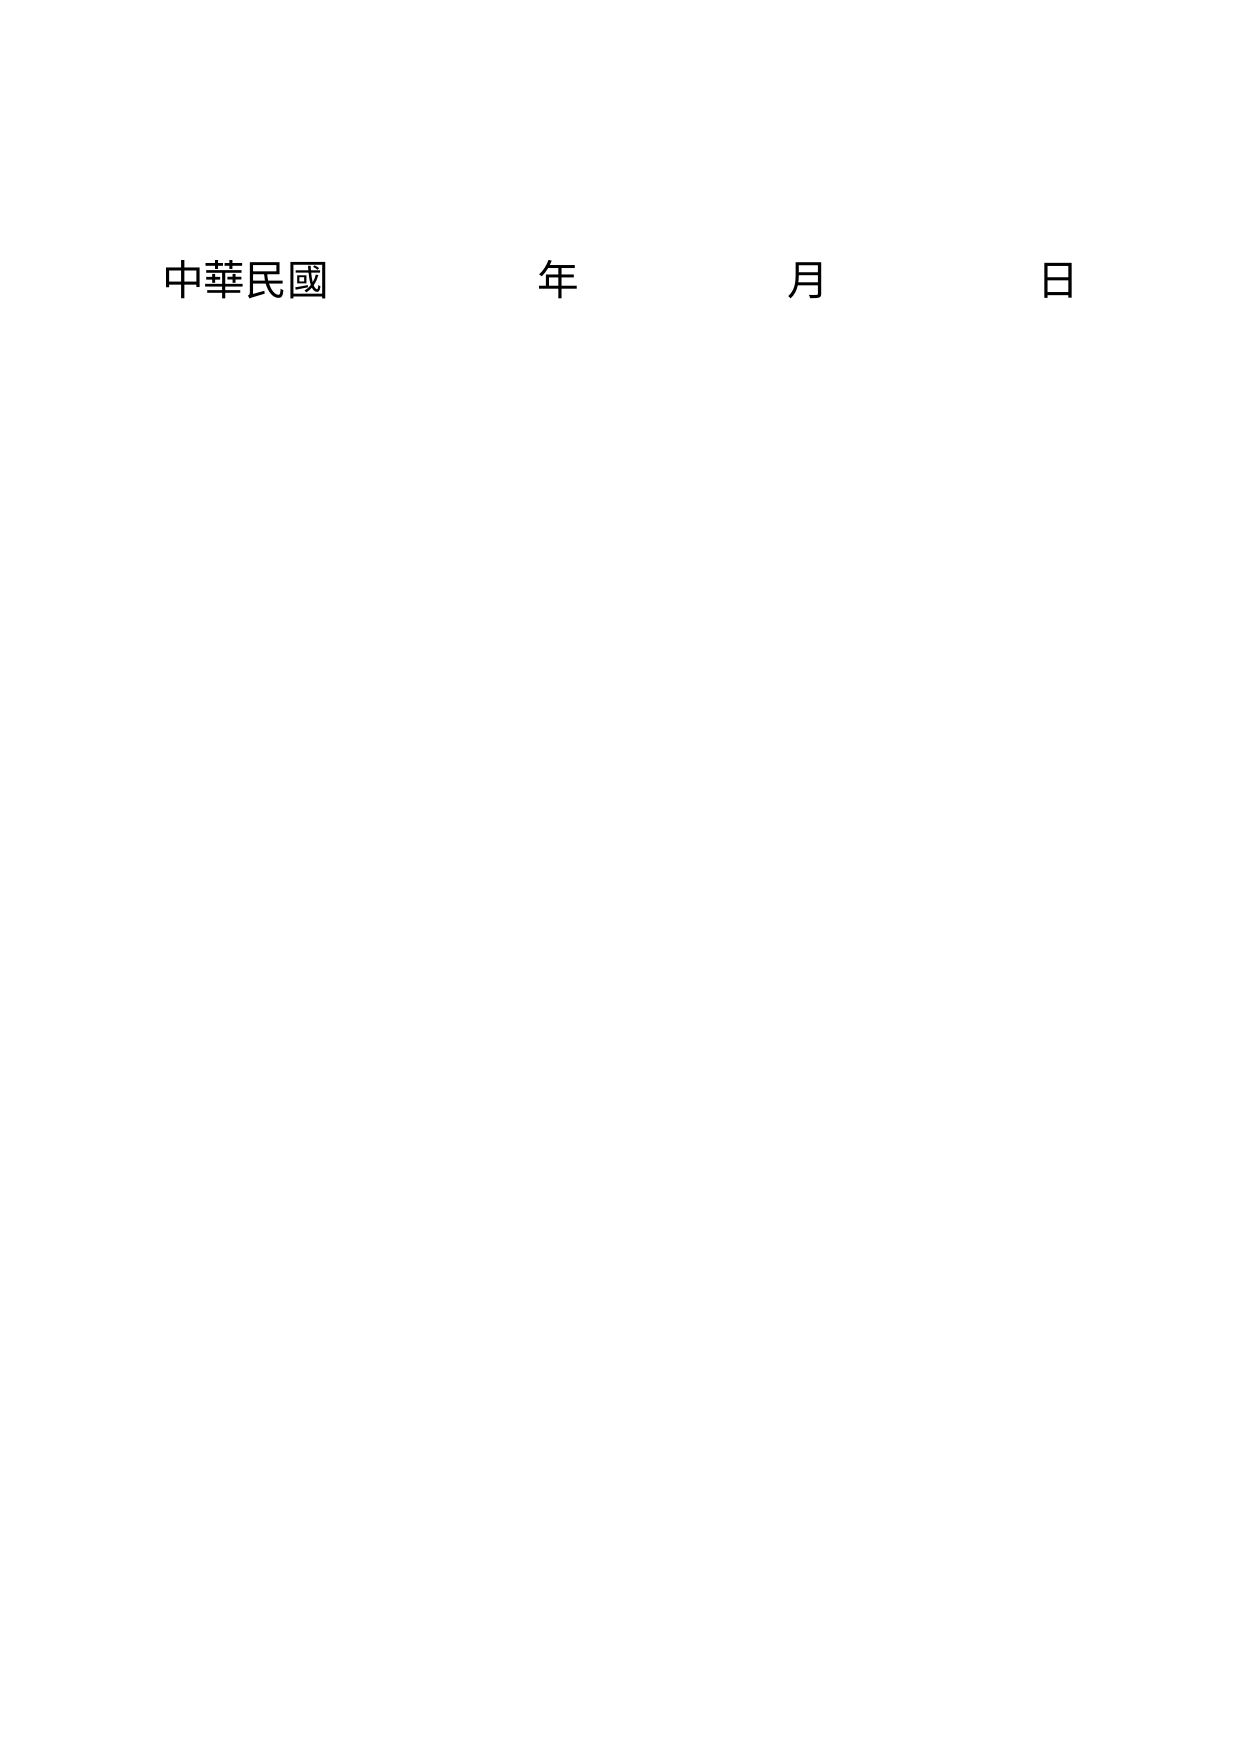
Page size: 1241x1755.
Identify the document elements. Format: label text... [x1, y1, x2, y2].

text 中華民國 年 月 日 [89, 247, 1152, 307]
